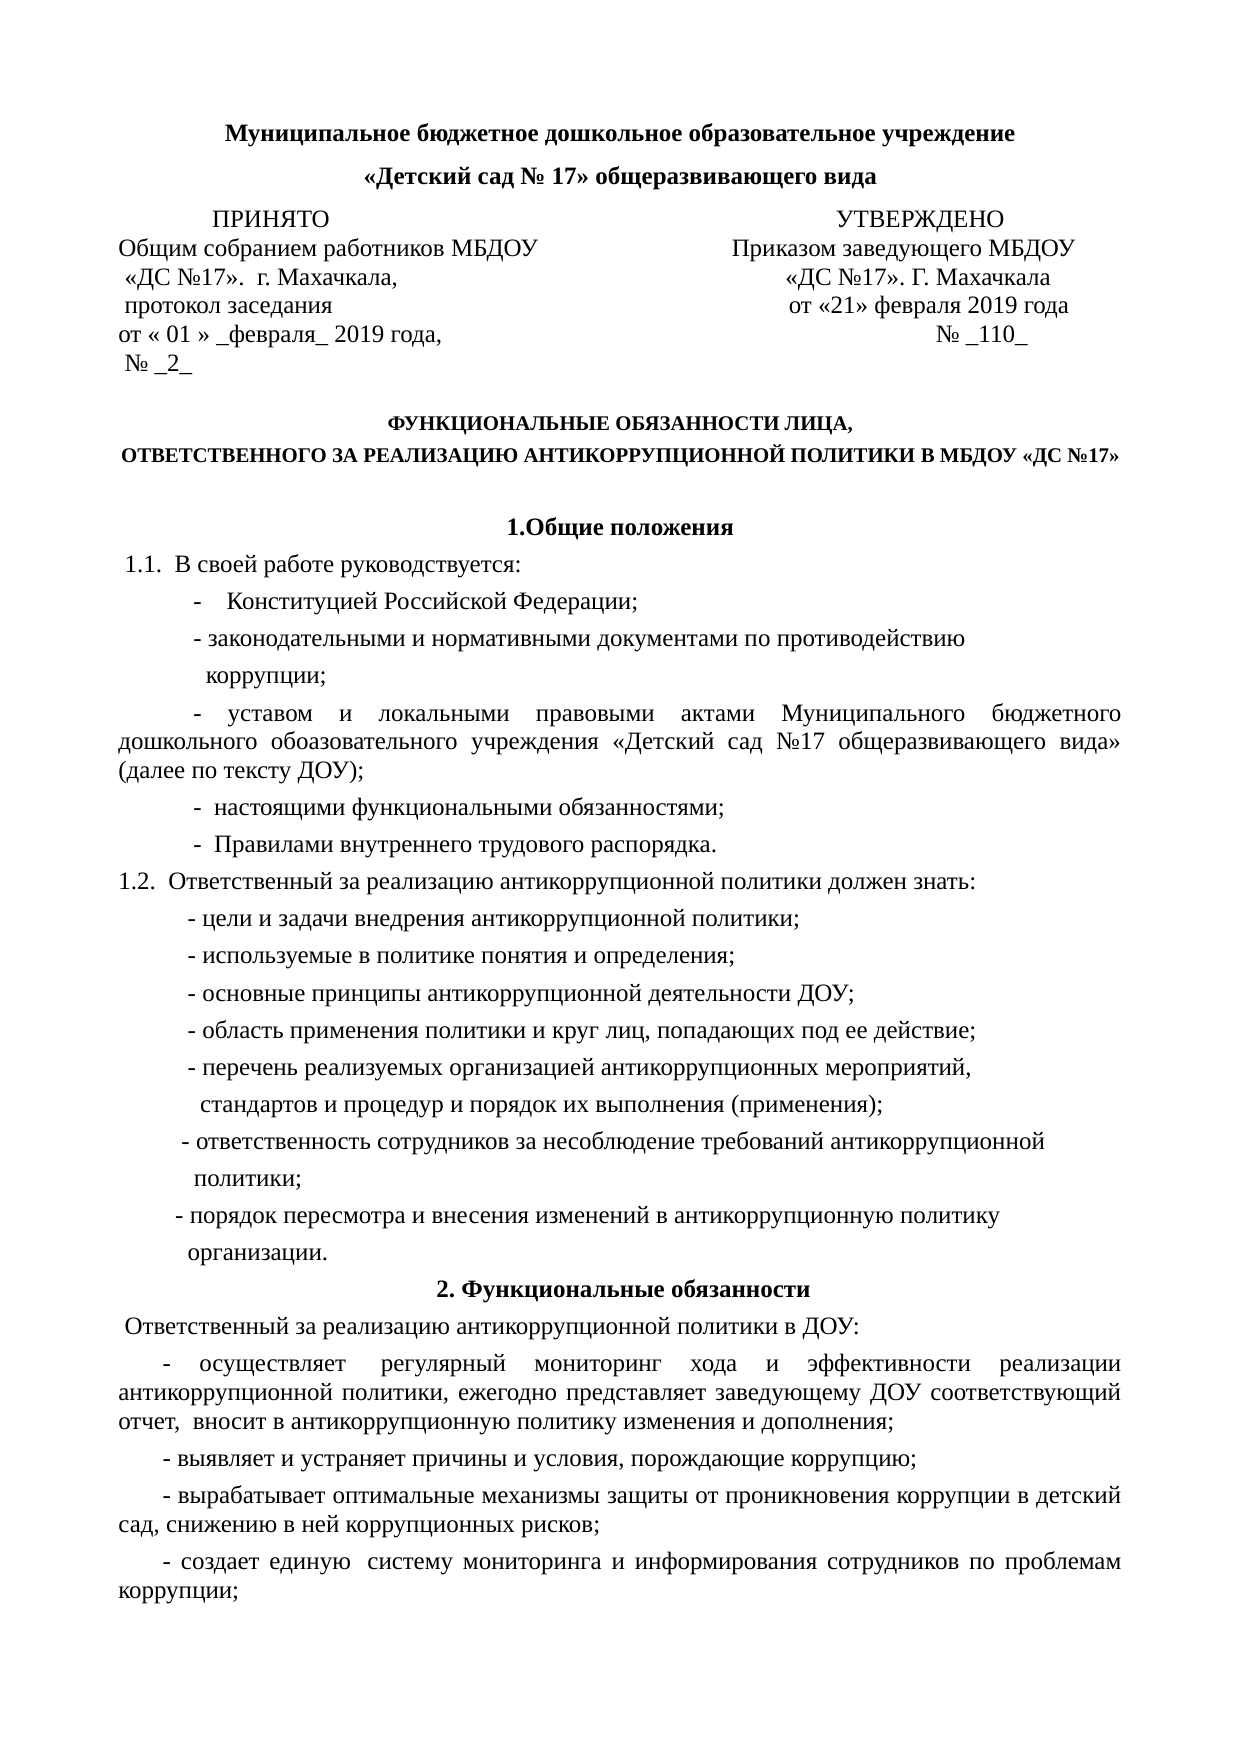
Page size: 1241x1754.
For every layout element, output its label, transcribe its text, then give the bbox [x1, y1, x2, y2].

text - осуществляет регулярный мониторинг хода и эффективности реализации антикоррупционной политики, ежегодно представляет заведующему ДОУ соответствующий отчет, вносит в антикоррупционную политику изменения и дополнения; [118, 1348, 1122, 1435]
text - Конституцией Российской Федерации; [118, 586, 1122, 615]
text - перечень реализуемых организацией антикоррупционных мероприятий, [118, 1052, 1122, 1081]
text «ДС №17». г. Махачкала, «ДС №17». Г. Махачкала [118, 262, 1122, 291]
text Ответственный за реализацию антикоррупционной политики в ДОУ: [118, 1311, 1122, 1340]
text ФУНКЦИОНАЛЬНЫЕ ОБЯЗАННОСТИ ЛИЦА, [118, 410, 1122, 434]
text - законодательными и нормативными документами по противодействию [118, 623, 1122, 652]
text Муниципальное бюджетное дошкольное образовательное учреждение [118, 118, 1122, 147]
text - создает единую систему мониторинга и информирования сотрудников по проблемам коррупции; [118, 1546, 1122, 1603]
text «Детский сад № 17» общеразвивающего вида [118, 161, 1122, 190]
text - основные принципы антикоррупционной деятельности ДОУ; [118, 978, 1122, 1006]
text политики; [118, 1163, 1122, 1192]
text - область применения политики и круг лиц, попадающих под ее действие; [118, 1015, 1122, 1043]
text - Правилами внутреннего трудового распорядка. [118, 829, 1122, 858]
text - уставом и локальными правовыми актами Муниципального бюджетного дошкольного обоазовательного учреждения «Детский сад №17 общеразвивающего вида» (далее по тексту ДОУ); [118, 698, 1122, 784]
text № _2_ [118, 348, 1122, 377]
text протокол заседания от «21» февраля 2019 года [118, 291, 1122, 319]
text от « 01 » _февраля_ 2019 года, № _110_ [118, 319, 1122, 348]
text 1.Общие положения [118, 512, 1122, 541]
text 2. Функциональные обязанности [118, 1274, 1122, 1303]
text - настоящими функциональными обязанностями; [118, 792, 1122, 821]
text - цели и задачи внедрения антикоррупционной политики; [118, 903, 1122, 932]
text - вырабатывает оптимальные механизмы защиты от проникновения коррупции в детский сад, снижению в ней коррупционных рисков; [118, 1480, 1122, 1538]
text организации. [118, 1237, 1122, 1266]
text Общим собранием работников МБДОУ Приказом заведующего МБДОУ [118, 233, 1122, 262]
text - ответственность сотрудников за несоблюдение требований антикоррупционной [118, 1126, 1122, 1155]
text ПРИНЯТО УТВЕРЖДЕНО [118, 204, 1122, 233]
text - порядок пересмотра и внесения изменений в антикоррупционную политику [118, 1200, 1122, 1229]
text коррупции; [118, 661, 1122, 689]
text ОТВЕТСТВЕННОГО ЗА РЕАЛИЗАЦИЮ АНТИКОРРУПЦИОННОЙ ПОЛИТИКИ В МБДОУ «ДС №17» [118, 443, 1122, 467]
text стандартов и процедур и порядок их выполнения (применения); [118, 1089, 1122, 1118]
text 1.1. В своей работе руководствуется: [118, 549, 1122, 578]
text - выявляет и устраняет причины и условия, порождающие коррупцию; [118, 1443, 1122, 1472]
text - используемые в политике понятия и определения; [118, 941, 1122, 969]
text 1.2. Ответственный за реализацию антикоррупционной политики должен знать: [118, 866, 1122, 895]
